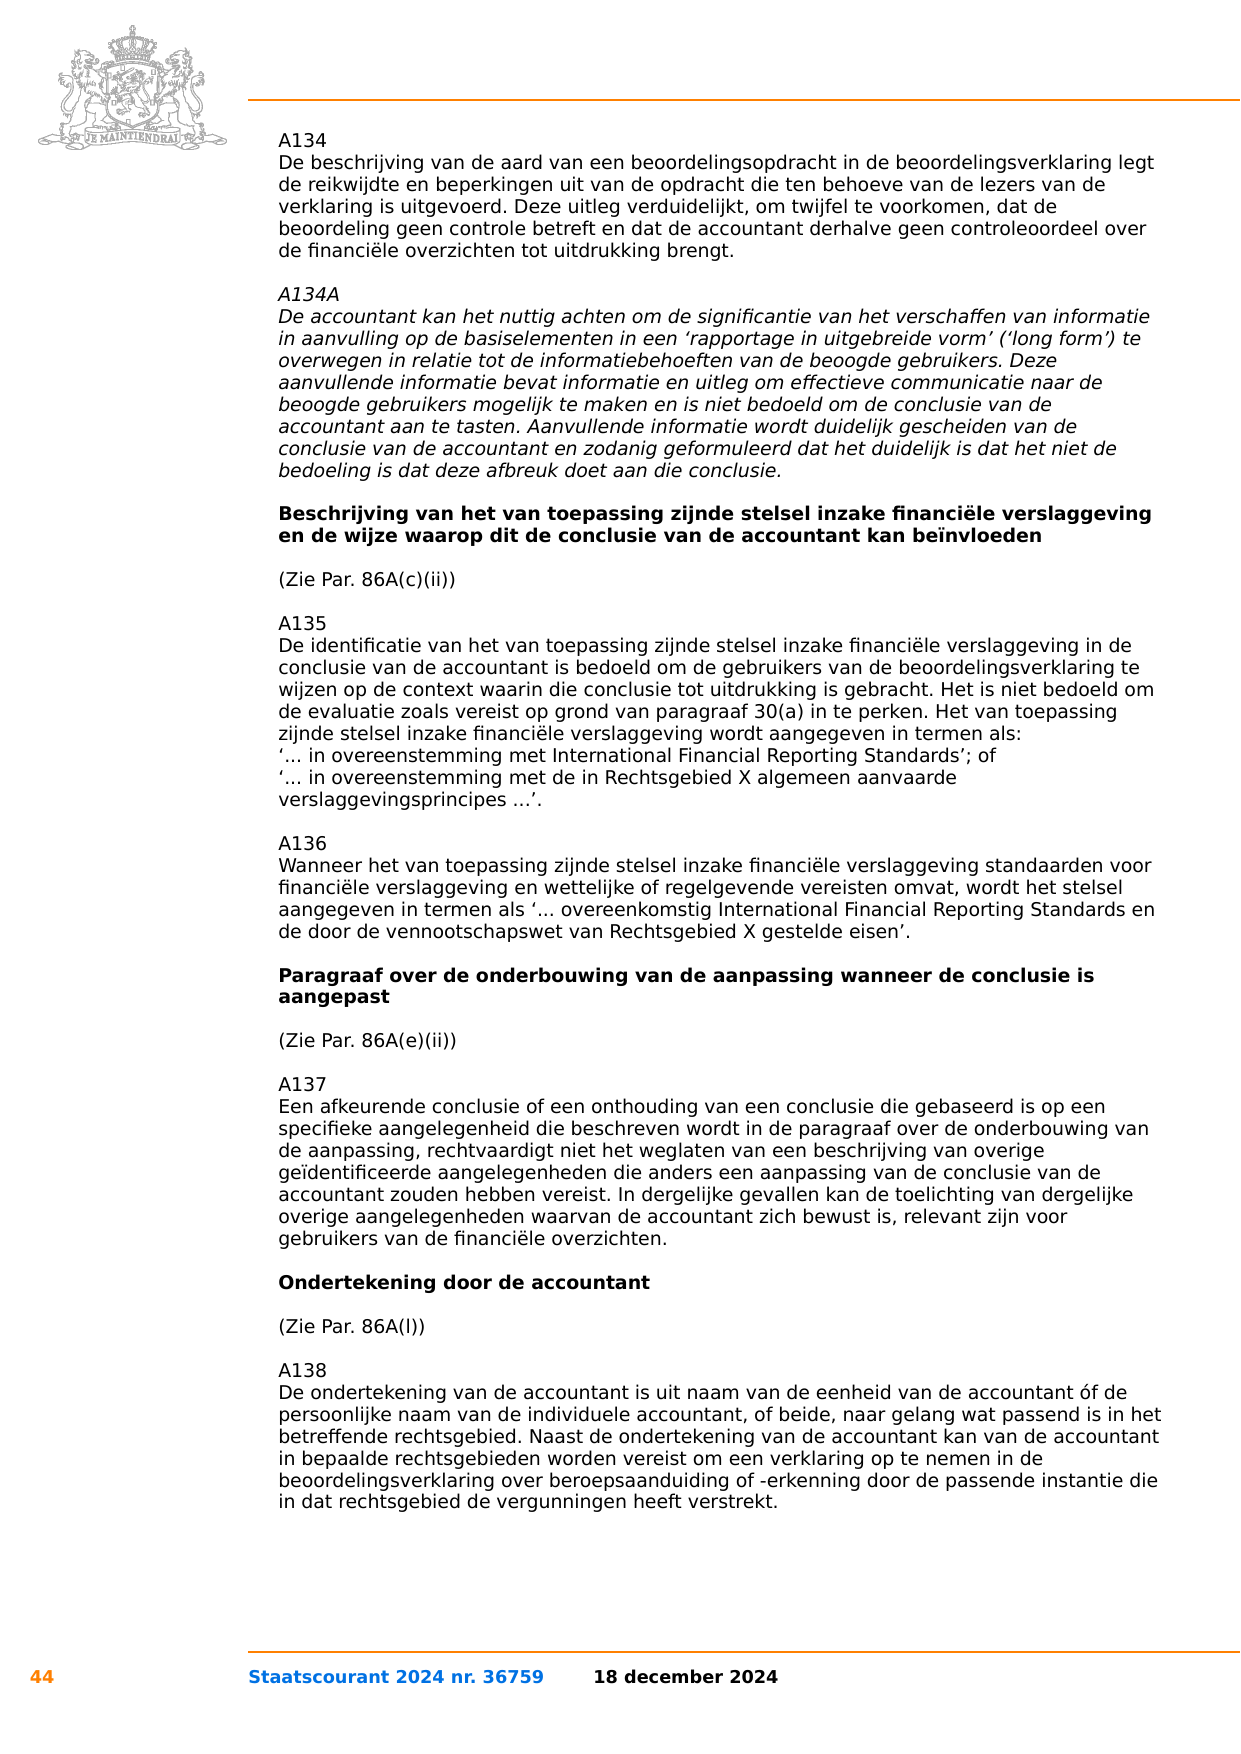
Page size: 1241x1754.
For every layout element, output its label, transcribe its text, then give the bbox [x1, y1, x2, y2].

text De beschrijving van de aard van een beoordelingsopdracht in de beoordelingsverklaring legt de reikwijdte en beperkingen uit van de opdracht die ten behoeve van de lezers van de verklaring is uitgevoerd. Deze uitleg verduidelijkt, om twijfel te voorkomen, dat de beoordeling geen controle betreft en dat de accountant derhalve geen controleoordeel over de financiële overzichten tot uitdrukking brengt. [278, 152, 1163, 262]
text ‘... in overeenstemming met de in Rechtsgebied X algemeen aanvaarde verslaggevingsprincipes ...’. [278, 767, 1163, 811]
text Een afkeurende conclusie of een onthouding van een conclusie die gebaseerd is op een specifieke aangelegenheid die beschreven wordt in de paragraaf over de onderbouwing van de aanpassing, rechtvaardigt niet het weglaten van een beschrijving van overige geïdentificeerde aangelegenheden die anders een aanpassing van de conclusie van de accountant zouden hebben vereist. In dergelijke gevallen kan de toelichting van dergelijke overige aangelegenheden waarvan de accountant zich bewust is, relevant zijn voor gebruikers van de financiële overzichten. [278, 1096, 1163, 1250]
text De identificatie van het van toepassing zijnde stelsel inzake financiële verslaggeving in de conclusie van de accountant is bedoeld om de gebruikers van de beoordelingsverklaring te wijzen op de context waarin die conclusie tot uitdrukking is gebracht. Het is niet bedoeld om de evaluatie zoals vereist op grond van paragraaf 30(a) in te perken. Het van toepassing zijnde stelsel inzake financiële verslaggeving wordt aangegeven in termen als: [278, 635, 1163, 745]
text A136 [278, 833, 1163, 855]
subtitle Paragraaf over de onderbouwing van de aanpassing wanneer de conclusie is aangepast [278, 964, 1163, 1008]
text A137 [278, 1074, 1163, 1096]
text ‘... in overeenstemming met International Financial Reporting Standards’; of [278, 745, 1163, 767]
text (Zie Par. 86A(l)) [278, 1316, 1163, 1338]
text A135 [278, 613, 1163, 635]
subtitle Ondertekening door de accountant [278, 1272, 1163, 1294]
text (Zie Par. 86A(c)(ii)) [278, 569, 1163, 591]
text Wanneer het van toepassing zijnde stelsel inzake financiële verslaggeving standaarden voor financiële verslaggeving en wettelijke of regelgevende vereisten omvat, wordt het stelsel aangegeven in termen als ‘... overeenkomstig International Financial Reporting Standards en de door de vennootschapswet van Rechtsgebied X gestelde eisen’. [278, 855, 1163, 943]
subtitle Beschrijving van het van toepassing zijnde stelsel inzake financiële verslaggeving en de wijze waarop dit de conclusie van de accountant kan beïnvloeden [278, 503, 1163, 547]
picture [38, 25, 227, 150]
text (Zie Par. 86A(e)(ii)) [278, 1030, 1163, 1052]
text A134A [278, 284, 1163, 306]
text A138 [278, 1359, 1163, 1382]
text A134 [278, 130, 1163, 152]
text De ondertekening van de accountant is uit naam van de eenheid van de accountant óf de persoonlijke naam van de individuele accountant, of beide, naar gelang wat passend is in het betreffende rechtsgebied. Naast de ondertekening van de accountant kan van de accountant in bepaalde rechtsgebieden worden vereist om een verklaring op te nemen in de beoordelingsverklaring over beroepsaanduiding of -erkenning door de passende instantie die in dat rechtsgebied de vergunningen heeft verstrekt. [278, 1382, 1163, 1513]
text De accountant kan het nuttig achten om de significantie van het verschaffen van informatie in aanvulling op de basiselementen in een ‘rapportage in uitgebreide vorm’ (‘long form’) te overwegen in relatie tot de informatiebehoeften van de beoogde gebruikers. Deze aanvullende informatie bevat informatie en uitleg om effectieve communicatie naar de beoogde gebruikers mogelijk te maken en is niet bedoeld om de conclusie van de accountant aan te tasten. Aanvullende informatie wordt duidelijk gescheiden van de conclusie van de accountant en zodanig geformuleerd dat het duidelijk is dat het niet de bedoeling is dat deze afbreuk doet aan die conclusie. [278, 306, 1163, 481]
